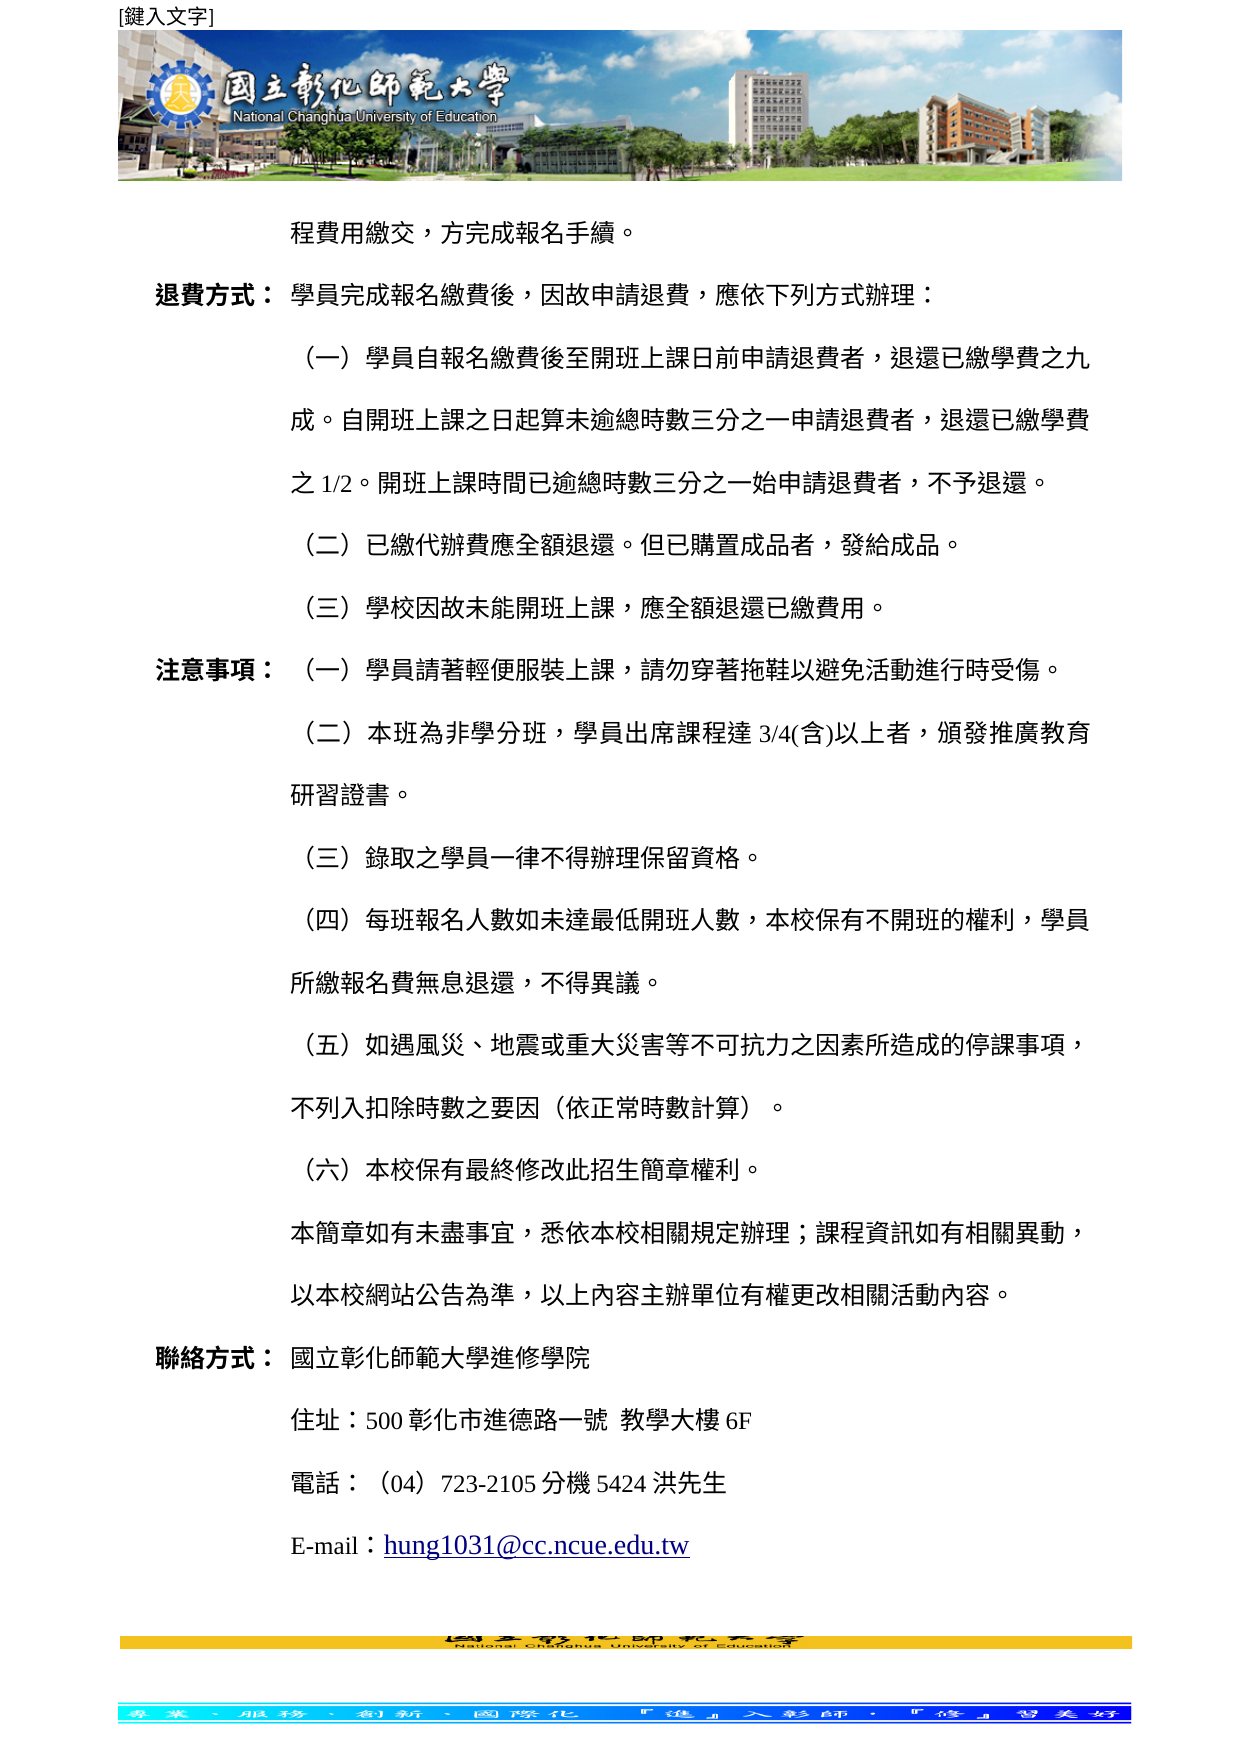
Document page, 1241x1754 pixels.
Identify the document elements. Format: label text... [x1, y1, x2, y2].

table_cell 注意事項： [138, 627, 279, 1315]
table_cell 學員完成報名繳費後，因故申請退費，應依下列方式辦理： （一）學員自報名繳費後至開班上課日前申請退費者，退還已繳學費之九成。自開班上課之日起算未逾總時數三分之一申請退費者，退還已繳學費之1/2。開班上課時間已逾總時數三分之一始申請退費者，不予退還。 （二）已繳代辦費應全額退還。但已購置成品者，發給成品。 （三）學校因故未能開班上課，應全額退還已繳費用。 [279, 252, 1102, 627]
table_cell （一）學員請著輕便服裝上課，請勿穿著拖鞋以避免活動進行時受傷。 （二）本班為非學分班，學員出席課程達3/4(含)以上者，頒發推廣教育研習證書。 （三）錄取之學員一律不得辦理保留資格。 （四）每班報名人數如未達最低開班人數，本校保有不開班的權利，學員 所繳報名費無息退還，不得異議。 （五）如遇風災、地震或重大災害等不可抗力之因素所造成的停課事項， 不列入扣除時數之要因（依正常時數計算）。 （六）本校保有最終修改此招生簡章權利。 本簡章如有未盡事宜，悉依本校相關規定辦理；課程資訊如有相關異動，以本校網站公告為準，以上內容主辦單位有權更改相關活動內容。 [279, 627, 1102, 1315]
table_cell [138, 1565, 279, 1627]
table_cell [138, 190, 279, 252]
table_cell 程費用繳交，方完成報名手續。 [279, 190, 1102, 252]
table_cell [1091, 1565, 1102, 1627]
table_cell 國立彰化師範大學進修學院 住址：500彰化市進德路一號 教學大樓6F 電話：（04）723-2105分機5424 洪先生 E-mail：hung1031@cc.ncue.edu.tw [279, 1315, 1102, 1565]
table_cell 聯絡方式： [138, 1315, 279, 1565]
table_cell [279, 1565, 290, 1627]
table_cell 退費方式： [138, 252, 279, 627]
